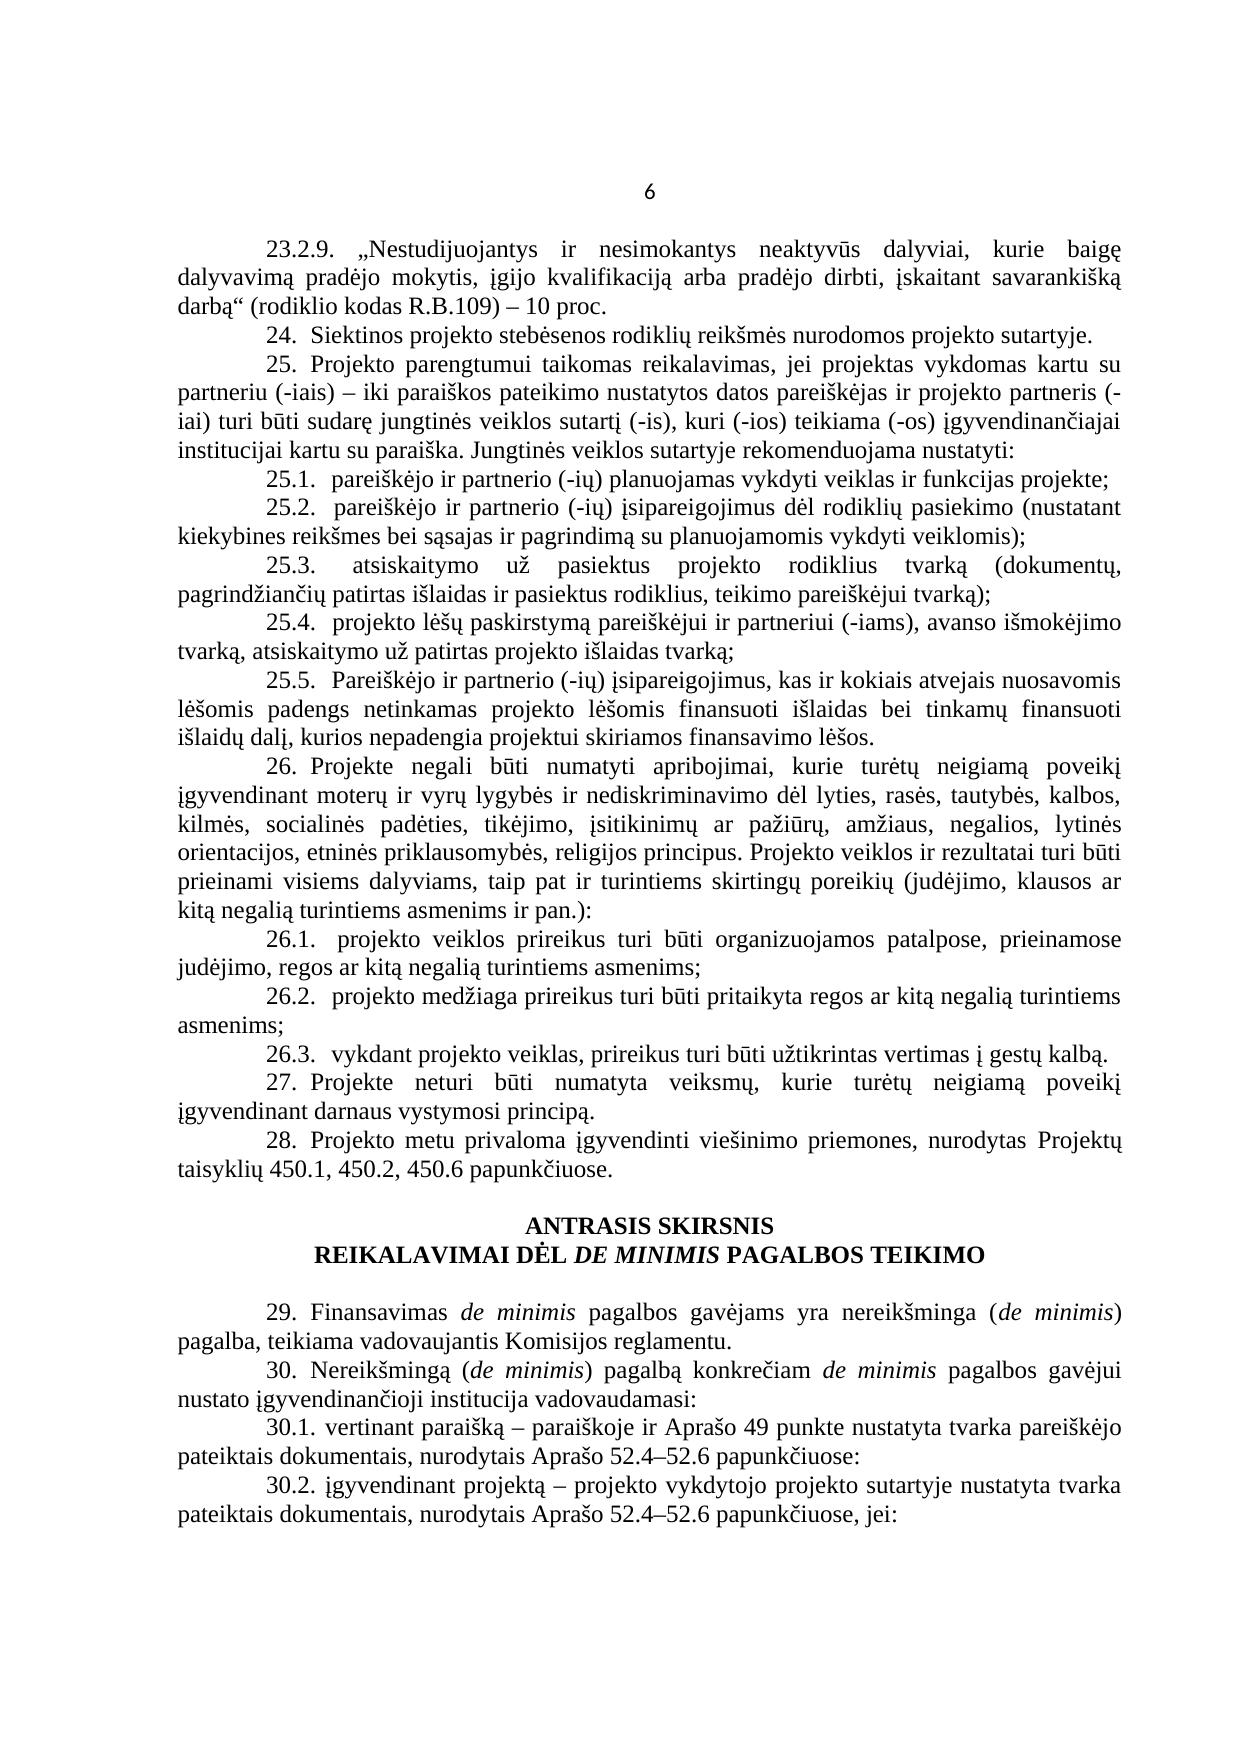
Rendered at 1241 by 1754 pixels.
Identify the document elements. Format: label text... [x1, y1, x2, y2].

text 25.1. pareiškėjo ir partnerio (-ių) planuojamas vykdyti veiklas ir funkcijas projekte; [177, 464, 1122, 492]
text REIKALAVIMAI DĖL DE MINIMIS PAGALBOS TEIKIMO [177, 1240, 1122, 1269]
text 26. Projekte negali būti numatyti apribojimai, kurie turėtų neigiamą poveikį įgyvendinant moterų ir vyrų lygybės ir nediskriminavimo dėl lyties, rasės, tautybės, kalbos, kilmės, socialinės padėties, tikėjimo, įsitikinimų ar pažiūrų, amžiaus, negalios, lytinės orientacijos, etninės priklausomybės, religijos principus. Projekto veiklos ir rezultatai turi būti prieinami visiems dalyviams, taip pat ir turintiems skirtingų poreikių (judėjimo, klausos ar kitą negalią turintiems asmenims ir pan.): [177, 751, 1122, 924]
text 30. Nereikšmingą (de minimis) pagalbą konkrečiam de minimis pagalbos gavėjui nustato įgyvendinančioji institucija vadovaudamasi: [177, 1355, 1122, 1412]
text 28. Projekto metu privaloma įgyvendinti viešinimo priemones, nurodytas Projektų taisyklių 450.1, 450.2, 450.6 papunkčiuose. [177, 1125, 1122, 1182]
text 25.4. projekto lėšų paskirstymą pareiškėjui ir partneriui (-iams), avanso išmokėjimo tvarką, atsiskaitymo už patirtas projekto išlaidas tvarką; [177, 607, 1122, 665]
text 26.1. projekto veiklos prireikus turi būti organizuojamos patalpose, prieinamose judėjimo, regos ar kitą negalią turintiems asmenims; [177, 924, 1122, 981]
text 30.1. vertinant paraišką – paraiškoje ir Aprašo 49 punkte nustatyta tvarka pareiškėjo pateiktais dokumentais, nurodytais Aprašo 52.4–52.6 papunkčiuose: [177, 1412, 1122, 1470]
text ANTRASIS SKIRSNIS [177, 1211, 1122, 1240]
text 23.2.9. „Nestudijuojantys ir nesimokantys neaktyvūs dalyviai, kurie baigę dalyvavimą pradėjo mokytis, įgijo kvalifikaciją arba pradėjo dirbti, įskaitant savarankišką darbą“ (rodiklio kodas R.B.109) – 10 proc. [177, 234, 1122, 320]
text 26.2. projekto medžiaga prireikus turi būti pritaikyta regos ar kitą negalią turintiems asmenims; [177, 981, 1122, 1039]
text 30.2. įgyvendinant projektą – projekto vykdytojo projekto sutartyje nustatyta tvarka pateiktais dokumentais, nurodytais Aprašo 52.4–52.6 papunkčiuose, jei: [177, 1470, 1122, 1527]
text 29. Finansavimas de minimis pagalbos gavėjams yra nereikšminga (de minimis) pagalba, teikiama vadovaujantis Komisijos reglamentu. [177, 1297, 1122, 1355]
text 25.3. atsiskaitymo už pasiektus projekto rodiklius tvarką (dokumentų, pagrindžiančių patirtas išlaidas ir pasiektus rodiklius, teikimo pareiškėjui tvarką); [177, 550, 1122, 607]
text 25.5. Pareiškėjo ir partnerio (-ių) įsipareigojimus, kas ir kokiais atvejais nuosavomis lėšomis padengs netinkamas projekto lėšomis finansuoti išlaidas bei tinkamų finansuoti išlaidų dalį, kurios nepadengia projektui skiriamos finansavimo lėšos. [177, 665, 1122, 751]
text 25.2. pareiškėjo ir partnerio (-ių) įsipareigojimus dėl rodiklių pasiekimo (nustatant kiekybines reikšmes bei sąsajas ir pagrindimą su planuojamomis vykdyti veiklomis); [177, 492, 1122, 550]
text 27. Projekte neturi būti numatyta veiksmų, kurie turėtų neigiamą poveikį įgyvendinant darnaus vystymosi principą. [177, 1067, 1122, 1125]
text 26.3. vykdant projekto veiklas, prireikus turi būti užtikrintas vertimas į gestų kalbą. [177, 1039, 1122, 1067]
text 24. Siektinos projekto stebėsenos rodiklių reikšmės nurodomos projekto sutartyje. [177, 320, 1122, 349]
text 25. Projekto parengtumui taikomas reikalavimas, jei projektas vykdomas kartu su partneriu (-iais) – iki paraiškos pateikimo nustatytos datos pareiškėjas ir projekto partneris (-iai) turi būti sudarę jungtinės veiklos sutartį (-is), kuri (-ios) teikiama (-os) įgyvendinančiajai institucijai kartu su paraiška. Jungtinės veiklos sutartyje rekomenduojama nustatyti: [177, 349, 1122, 464]
